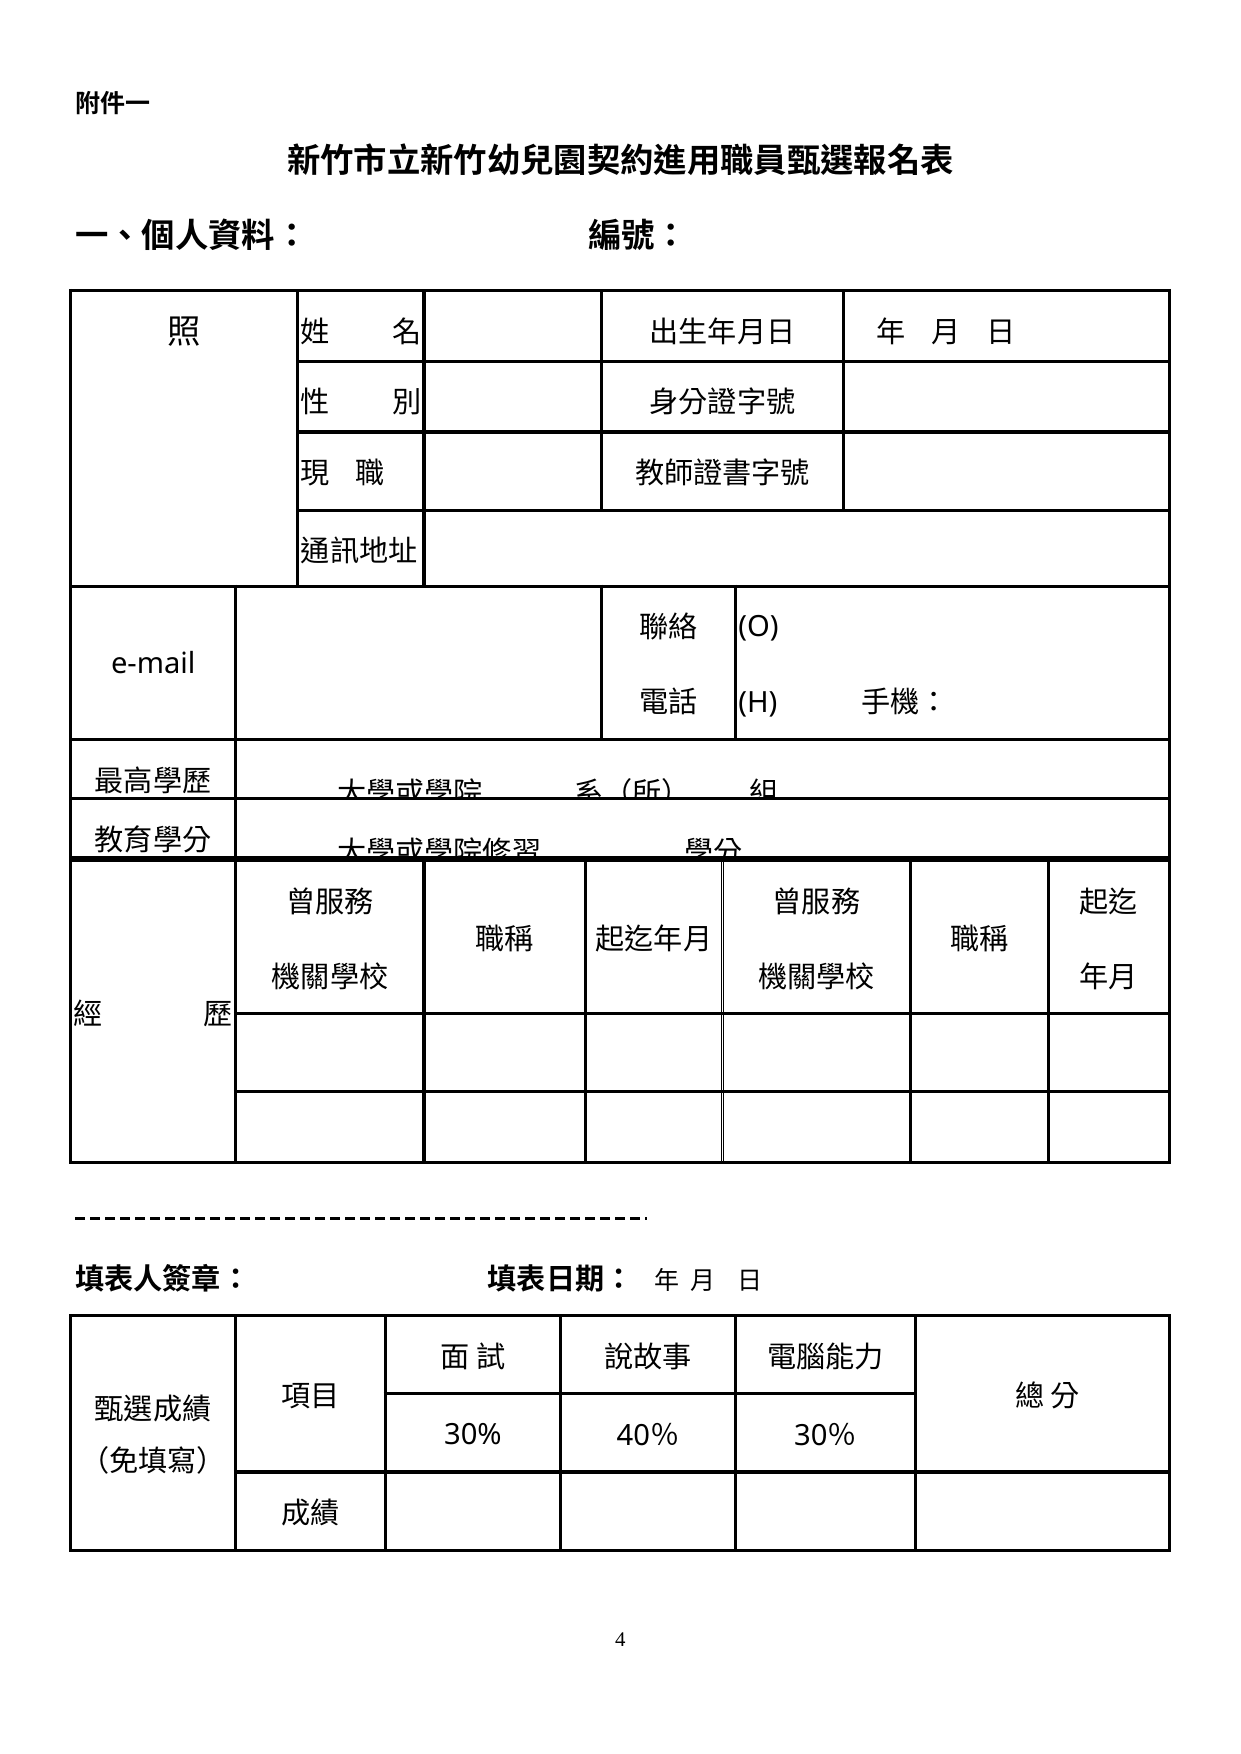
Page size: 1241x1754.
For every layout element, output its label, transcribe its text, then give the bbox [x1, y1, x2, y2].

table_header 姓名 [299, 292, 422, 359]
table_header 電腦能力 [737, 1317, 914, 1392]
table_cell [426, 1015, 584, 1090]
table_header 出生年月日 [603, 292, 842, 359]
table_cell 教師證書字號 [603, 434, 842, 508]
table_cell 經歷 [72, 862, 234, 1161]
table_header 甄選成績 （免填寫） [72, 1317, 234, 1548]
table_cell 40％ [562, 1395, 734, 1470]
text 新竹市立新竹幼兒園契約進用職員甄選報名表 [75, 120, 1165, 195]
table_cell [845, 434, 1168, 508]
table_header 總 分 [917, 1317, 1168, 1470]
table_cell [562, 1474, 734, 1548]
table_cell [426, 512, 1168, 584]
table_cell 曾服務 機關學校 [237, 862, 422, 1012]
text 附件一 [75, 82, 1165, 120]
table_cell (O) (H) 手機： [737, 588, 1168, 738]
table_cell 30% [387, 1395, 559, 1470]
table_header 年 月 日 [845, 292, 1168, 359]
text 填表人簽章： 填表日期： 年 月 日 [75, 1239, 1165, 1314]
table_cell [912, 1015, 1047, 1090]
table_cell 性別 [299, 363, 422, 430]
text 一、個人資料： 編號： [75, 195, 1165, 270]
table_cell [724, 1015, 909, 1090]
table_cell [426, 434, 600, 508]
table_cell 職稱 [912, 862, 1047, 1012]
table_cell 聯絡 電話 [603, 588, 734, 738]
table_cell [1050, 1093, 1168, 1161]
table_cell [237, 1093, 422, 1161]
table_cell [587, 1093, 721, 1161]
table_cell [237, 588, 600, 738]
table_cell 身分證字號 [603, 363, 842, 430]
table_cell [1050, 1015, 1168, 1090]
table_cell 大學或學院 系（所） 組 [237, 741, 1168, 797]
table_cell [387, 1474, 559, 1548]
table_cell 30％ [737, 1395, 914, 1470]
table_cell e-mail [72, 588, 234, 738]
table_cell 職稱 [426, 862, 584, 1012]
table_cell 起迄 年月 [1050, 862, 1168, 1012]
table_cell [917, 1474, 1168, 1548]
table_header 照 片 （最近三個月內兩吋正面相片） [72, 292, 296, 584]
table_cell 大學或學院修習 學分 [237, 800, 1168, 856]
table_cell 教育學分 [72, 800, 234, 856]
table_cell [724, 1093, 909, 1161]
table_cell [426, 1093, 584, 1161]
table_cell 最高學歷 [72, 741, 234, 797]
table_header 說故事 [562, 1317, 734, 1392]
table_cell [737, 1474, 914, 1548]
table_cell [237, 1015, 422, 1090]
table_cell 曾服務 機關學校 [724, 862, 909, 1012]
table_cell 成績 [237, 1474, 384, 1548]
table_cell [426, 363, 600, 430]
table_cell [912, 1093, 1047, 1161]
table_cell [845, 363, 1168, 430]
table_header 面 試 [387, 1317, 559, 1392]
table_cell 起迄年月 [587, 862, 721, 1012]
table_cell 通訊地址 [299, 512, 422, 584]
table_header [426, 292, 600, 359]
table_header 項目 [237, 1317, 384, 1470]
table_cell [587, 1015, 721, 1090]
table_cell 現 職 [299, 434, 422, 508]
